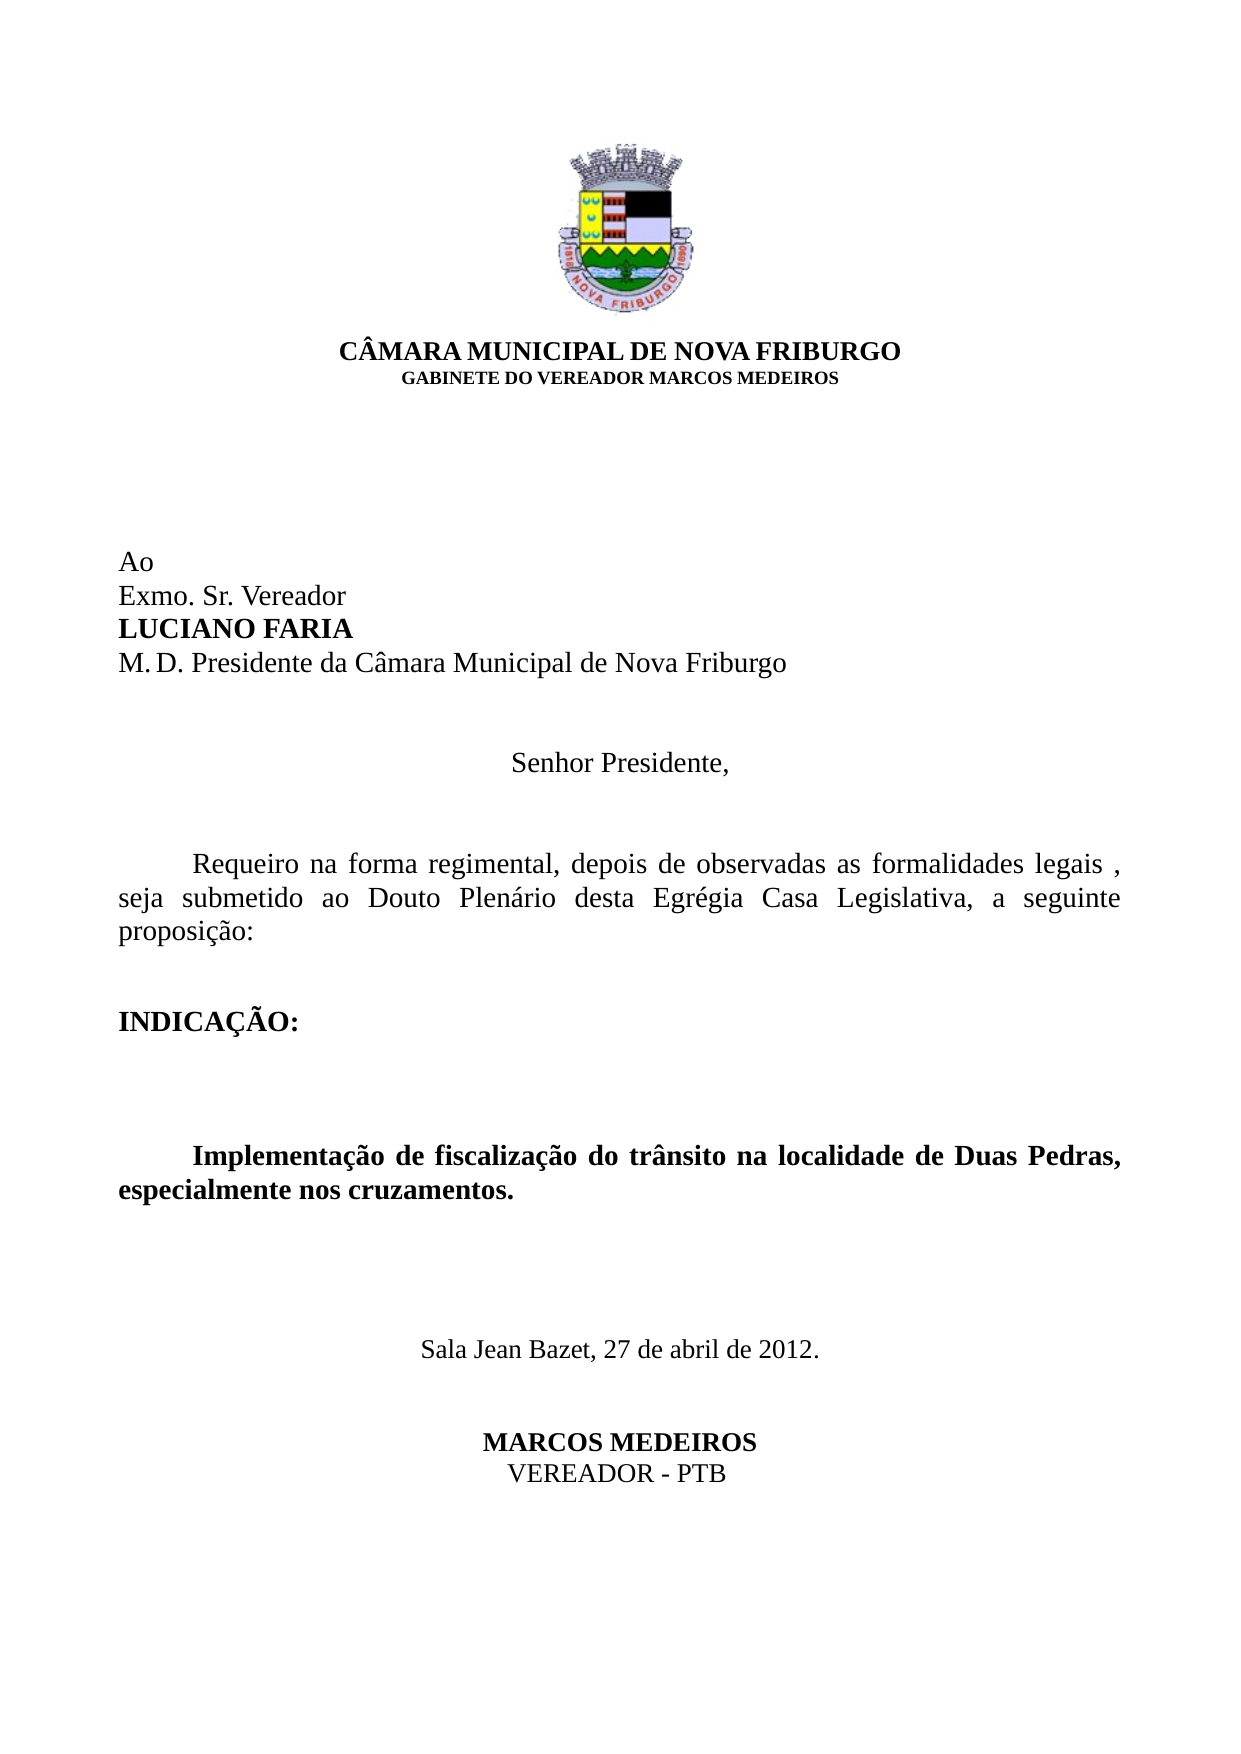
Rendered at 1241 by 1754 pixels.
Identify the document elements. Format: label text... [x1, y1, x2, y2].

text Sala Jean Bazet, 27 de abril de 2012. [118, 1333, 1122, 1364]
text VEREADOR - PTB [118, 1457, 1122, 1489]
text Ao [118, 544, 1122, 578]
text Exmo. Sr. Vereador [118, 578, 1122, 611]
text CÂMARA MUNICIPAL DE NOVA FRIBURGO [118, 335, 1122, 367]
text LUCIANO FARIA [118, 611, 1122, 645]
list D. Presidente da Câmara Municipal de Nova Friburgo [118, 645, 1122, 678]
text Senhor Presidente, [118, 746, 1122, 779]
text GABINETE DO VEREADOR MARCOS MEDEIROS [118, 367, 1122, 388]
text MARCOS MEDEIROS [118, 1426, 1122, 1457]
text Implementação de fiscalização do trânsito na localidade de Duas Pedras, especialmente nos cruzamentos. [118, 1138, 1122, 1206]
text INDICAÇÃO: [118, 1004, 1122, 1038]
picture [537, 127, 703, 327]
text Requeiro na forma regimental, depois de observadas as formalidades legais , seja submetido ao Douto Plenário desta Egrégia Casa Legislativa, a seguinte proposição: [118, 846, 1122, 947]
